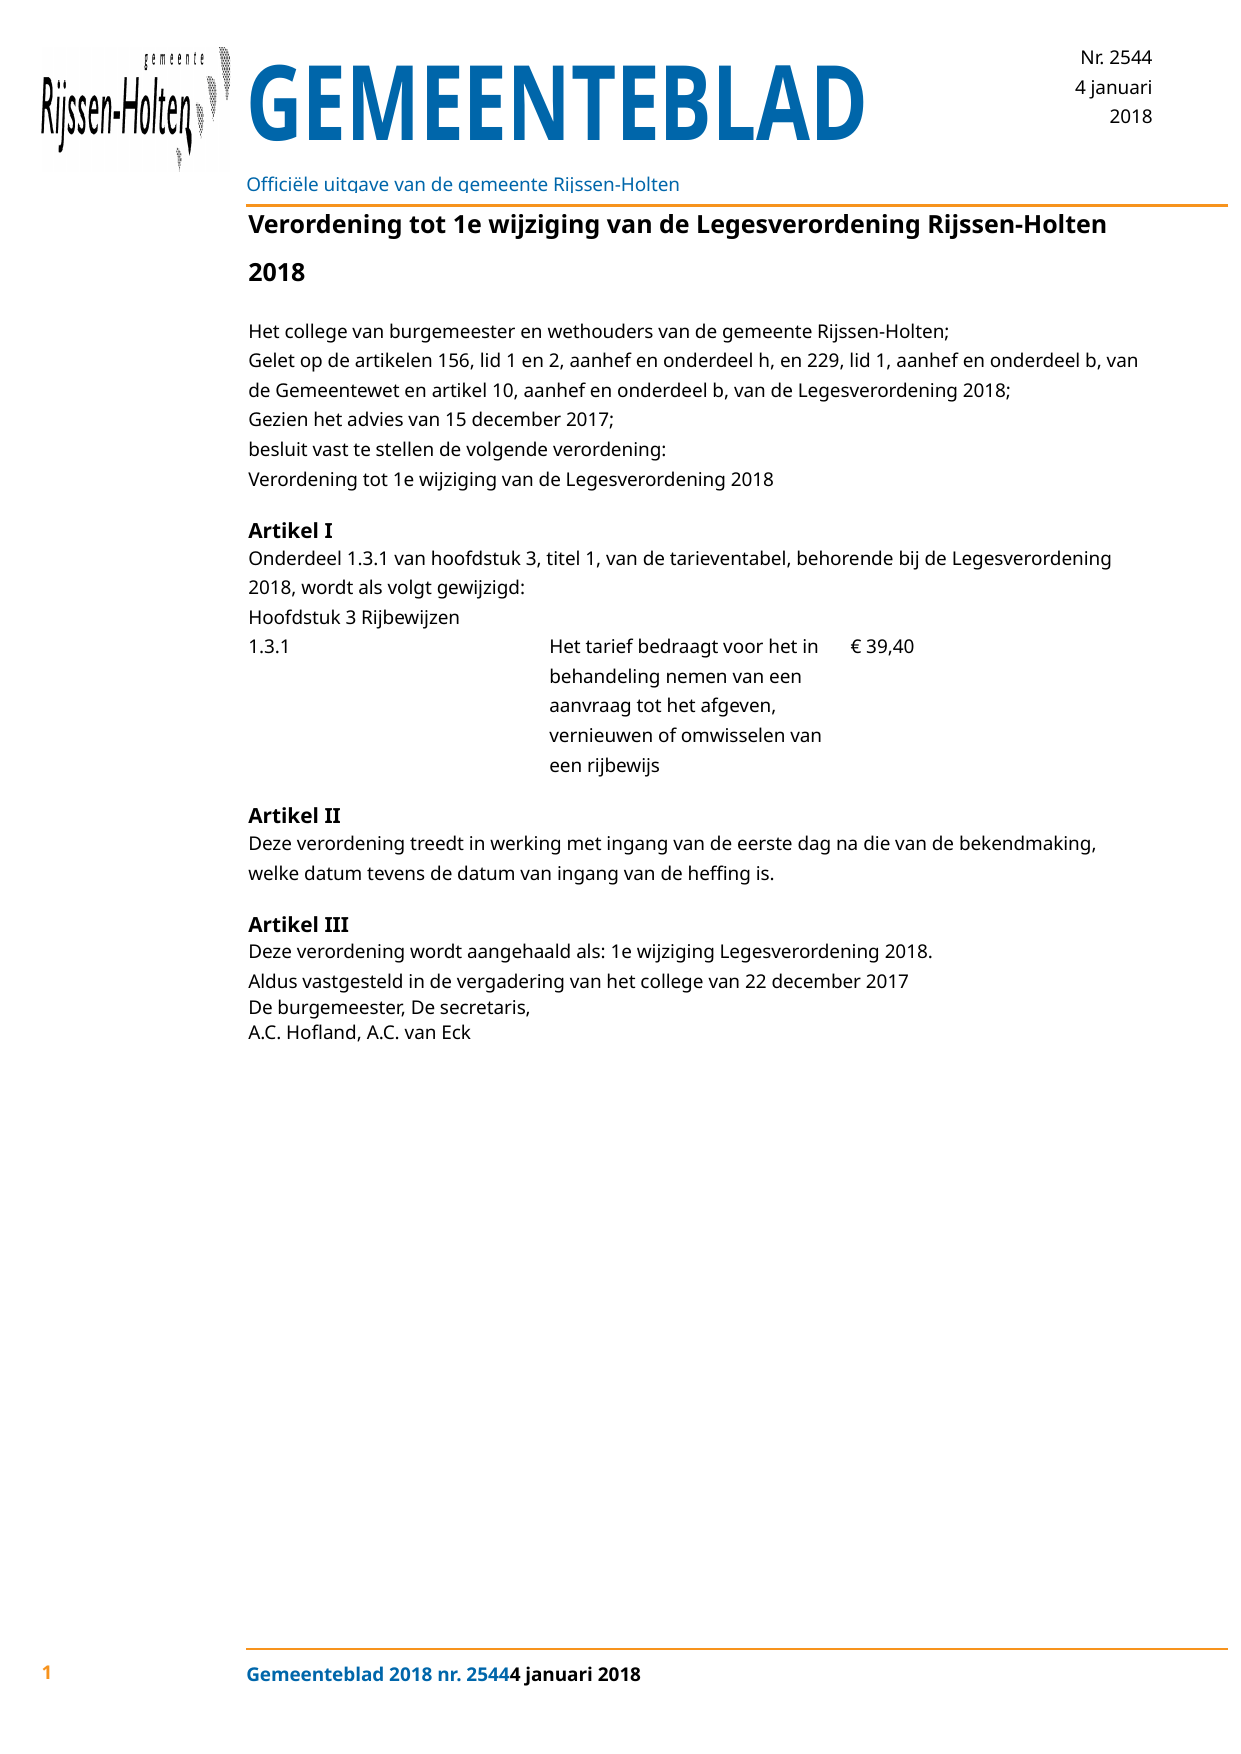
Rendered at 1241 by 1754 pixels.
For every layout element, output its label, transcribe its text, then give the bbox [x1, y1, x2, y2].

text Hoofdstuk 3 Rijbewijzen [248, 604, 1152, 629]
text Verordening tot 1e wijziging van de Legesverordening 2018 [248, 466, 1152, 492]
text Artikel II [248, 802, 1152, 830]
text Deze verordening wordt aangehaald als: 1e wijziging Legesverordening 2018. [248, 938, 1152, 964]
text De burgemeester, De secretaris, [248, 994, 1152, 1019]
text Gelet op de artikelen 156, lid 1 en 2, aanhef en onderdeel h, en 229, lid 1, aanhef en onderdeel b, van de Gemeentewet en artikel 10, aanhef en onderdeel b, van de Legesverordening 2018; [248, 347, 1152, 403]
text Het college van burgemeester en wethouders van de gemeente Rijssen-Holten; [248, 318, 1152, 344]
text Onderdeel 1.3.1 van hoofdstuk 3, titel 1, van de tarieventabel, behorende bij de Legesverordening 2018, wordt als volgt gewijzigd: [248, 545, 1152, 600]
picture [41, 47, 231, 172]
table_header 1.3.1 [248, 634, 549, 778]
text Aldus vastgesteld in de vergadering van het college van 22 december 2017 [248, 968, 1152, 994]
text Gezien het advies van 15 december 2017; [248, 407, 1152, 432]
text A.C. Hofland, A.C. van Eck [248, 1019, 1152, 1045]
table_header Het tarief bedraagt voor het in behandeling nemen van een aanvraag tot het afgeven, vernieuwen of omwisselen van een rijbewijs [549, 634, 850, 778]
text Verordening tot 1e wijziging van de Legesverordening Rijssen-Holten 2018 [248, 207, 1152, 288]
text besluit vast te stellen de volgende verordening: [248, 436, 1152, 462]
table_header € 39,40 [850, 634, 1152, 778]
text Artikel I [248, 516, 1152, 545]
text Deze verordening treedt in werking met ingang van de eerste dag na die van de bekendmaking, welke datum tevens de datum van ingang van de heffing is. [248, 830, 1152, 885]
text Artikel III [248, 910, 1152, 938]
